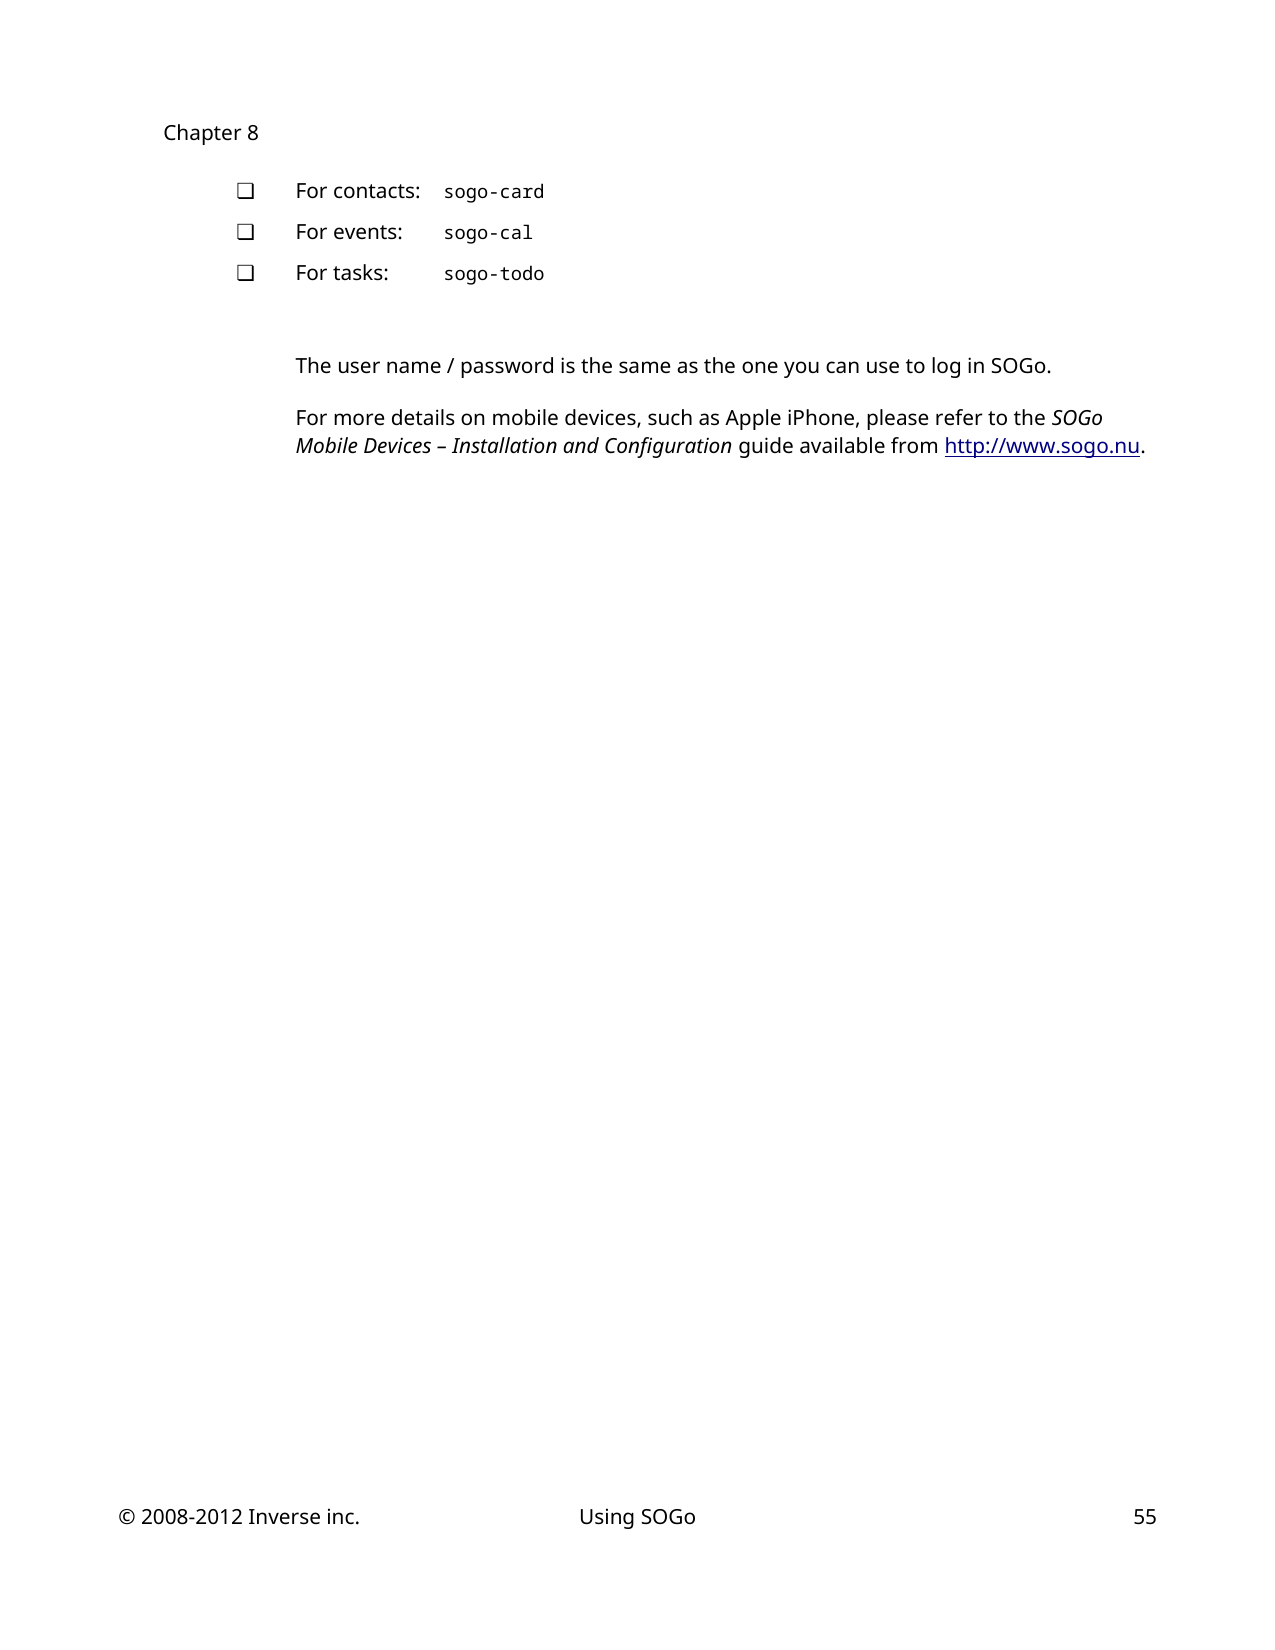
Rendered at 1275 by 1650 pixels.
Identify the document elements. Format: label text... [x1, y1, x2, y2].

list ❏ For contacts: sogo-card [236, 176, 1157, 204]
text For more details on mobile devices, such as Apple iPhone, please refer to the SOGo Mobile Devices – Installation and Configuration guide available from http://www.sogo.nu. [295, 403, 1157, 460]
text The user name / password is the same as the one you can use to log in SOGo. [295, 351, 1157, 379]
list ❏ For tasks: sogo-todo [236, 258, 1157, 286]
list ❏ For events: sogo-cal [236, 217, 1157, 245]
